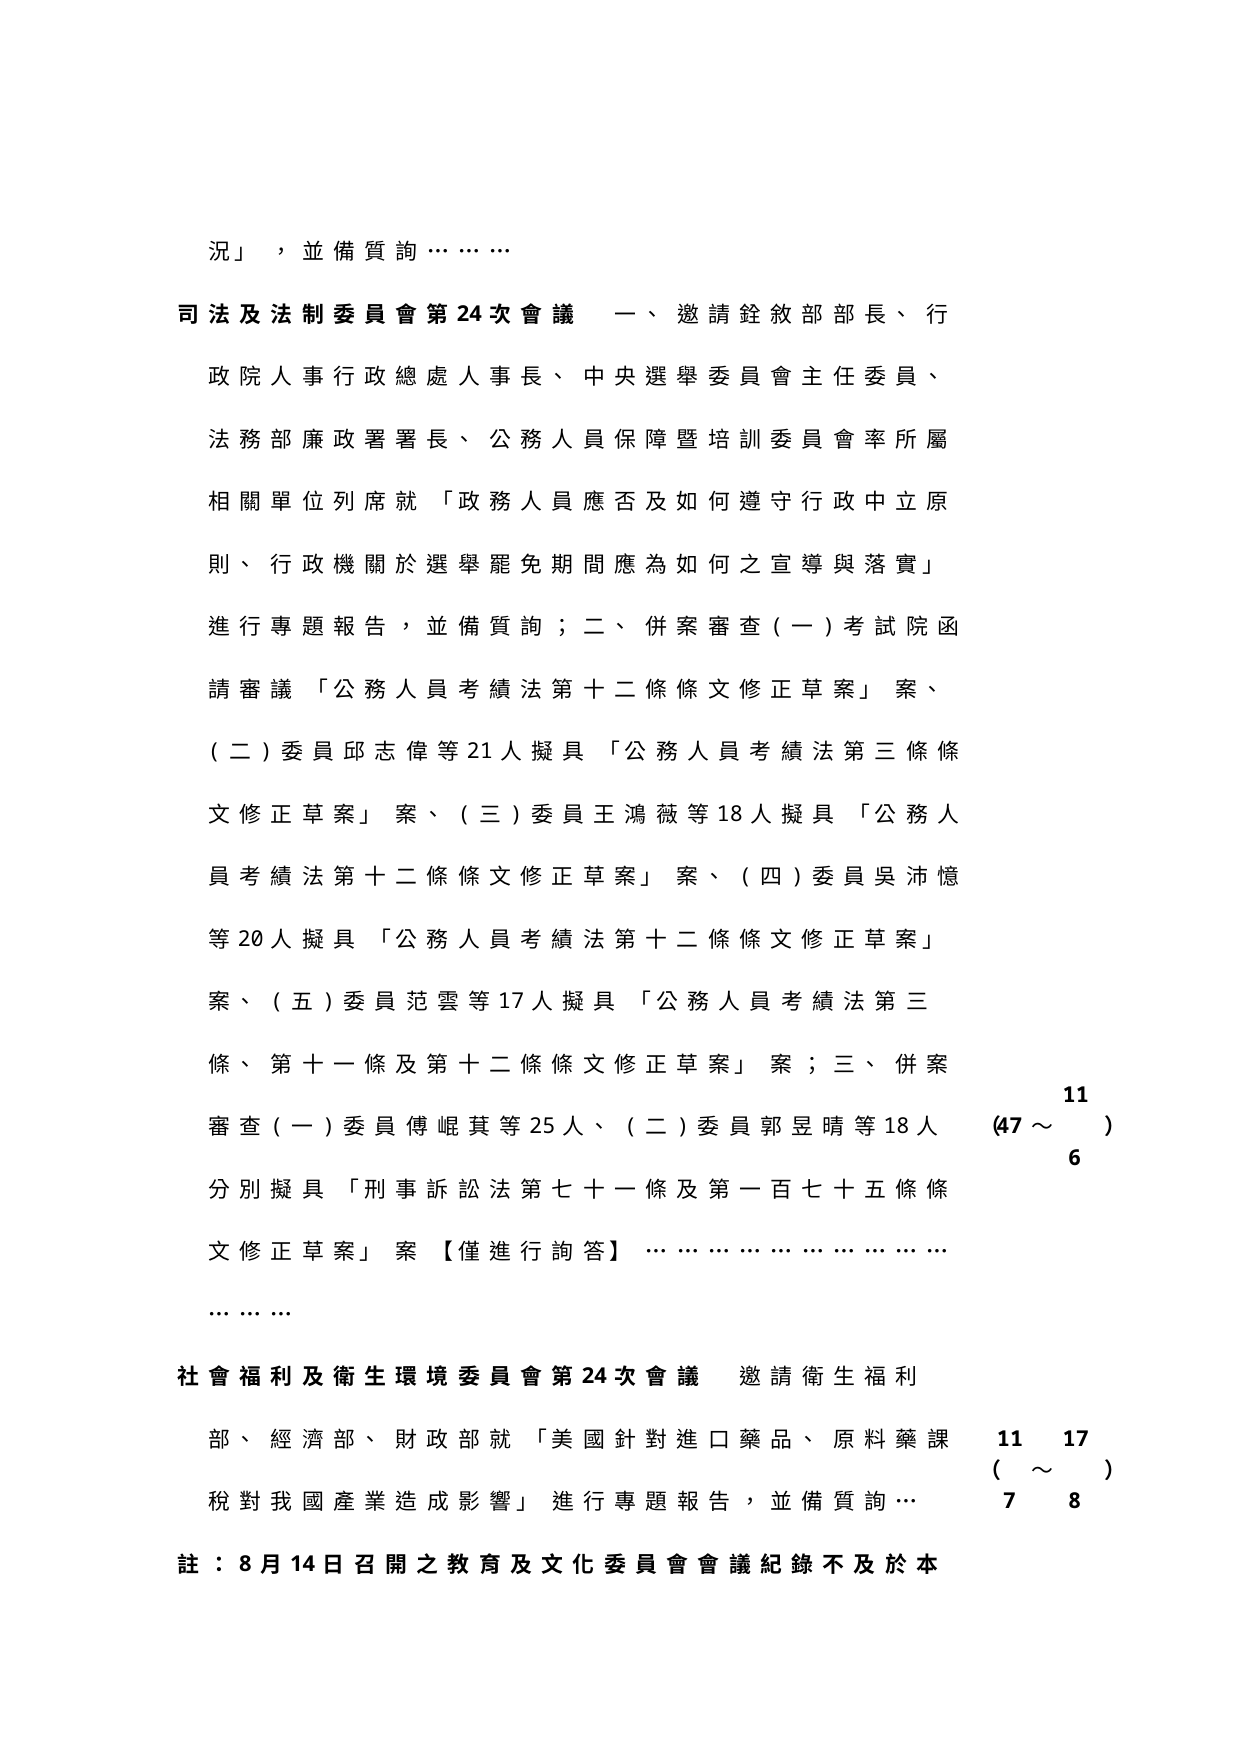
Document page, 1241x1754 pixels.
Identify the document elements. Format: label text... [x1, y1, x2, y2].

table_cell ） [1091, 281, 1108, 1344]
table_cell ～ [1023, 281, 1053, 1344]
table_cell 況」，並備質詢……… [150, 219, 967, 281]
table_cell 116 [1053, 281, 1091, 1344]
table_cell （ [967, 1344, 986, 1531]
table_cell （ [967, 219, 986, 281]
table_cell ） [1091, 1344, 1108, 1531]
table_cell [986, 1531, 1023, 1594]
table_cell 117 [986, 1344, 1023, 1531]
table_cell [967, 1531, 986, 1594]
table_cell （ [967, 281, 986, 1344]
table_cell 1 [986, 219, 1023, 281]
table_cell [1053, 219, 1091, 281]
table_cell [1023, 1531, 1053, 1594]
table_cell 178 [1053, 1344, 1091, 1531]
table_cell ～ [1023, 1344, 1053, 1531]
table_cell 司法及法制委員會第24次會議 一、邀請銓敘部部長、行政院人事行政總處人事長、中央選舉委員會主任委員、法務部廉政署署長、公務人員保障暨培訓委員會率所屬相關單位列席就「政務人員應否及如何遵守行政中立原則、行政機關於選舉罷免期間應為如何之宣導與落實」進行專題報告，並備質詢；二、併案審查(一)考試院函請審議「公務人員考績法第十二條條文修正草案」案、(二)委員邱志偉等21人擬具「公務人員考績法第三條條文修正草案」案、(三)委員王鴻薇等18人擬具「公務人員考績法第十二條條文修正草案」案、(四)委員吳沛憶等20人擬具「公務人員考績法第十二條條文修正草案」案、(五)委員范雲等17人擬具「公務人員考績法第三條、第十一條及第十二條條文修正草案」案；三、併案審查(一)委員傅崐萁等25人、(二)委員郭昱晴等18人分別擬具「刑事訴訟法第七十一條及第一百七十五條條文修正草案」案【僅進行詢答】………………………………… [150, 281, 967, 1344]
table_cell 47 [986, 281, 1023, 1344]
table_cell 註：8月14日召開之教育及文化委員會會議紀錄不及於本 [150, 1531, 967, 1594]
table_cell [1023, 219, 1053, 281]
table_cell [1053, 1531, 1091, 1594]
table_cell ） [1091, 219, 1108, 281]
table_cell [1091, 1531, 1108, 1594]
table_cell 社會福利及衛生環境委員會第24次會議 邀請衛生福利部、經濟部、財政部就「美國針對進口藥品、原料藥課稅對我國產業造成影響」進行專題報告，並備質詢… [150, 1344, 967, 1531]
